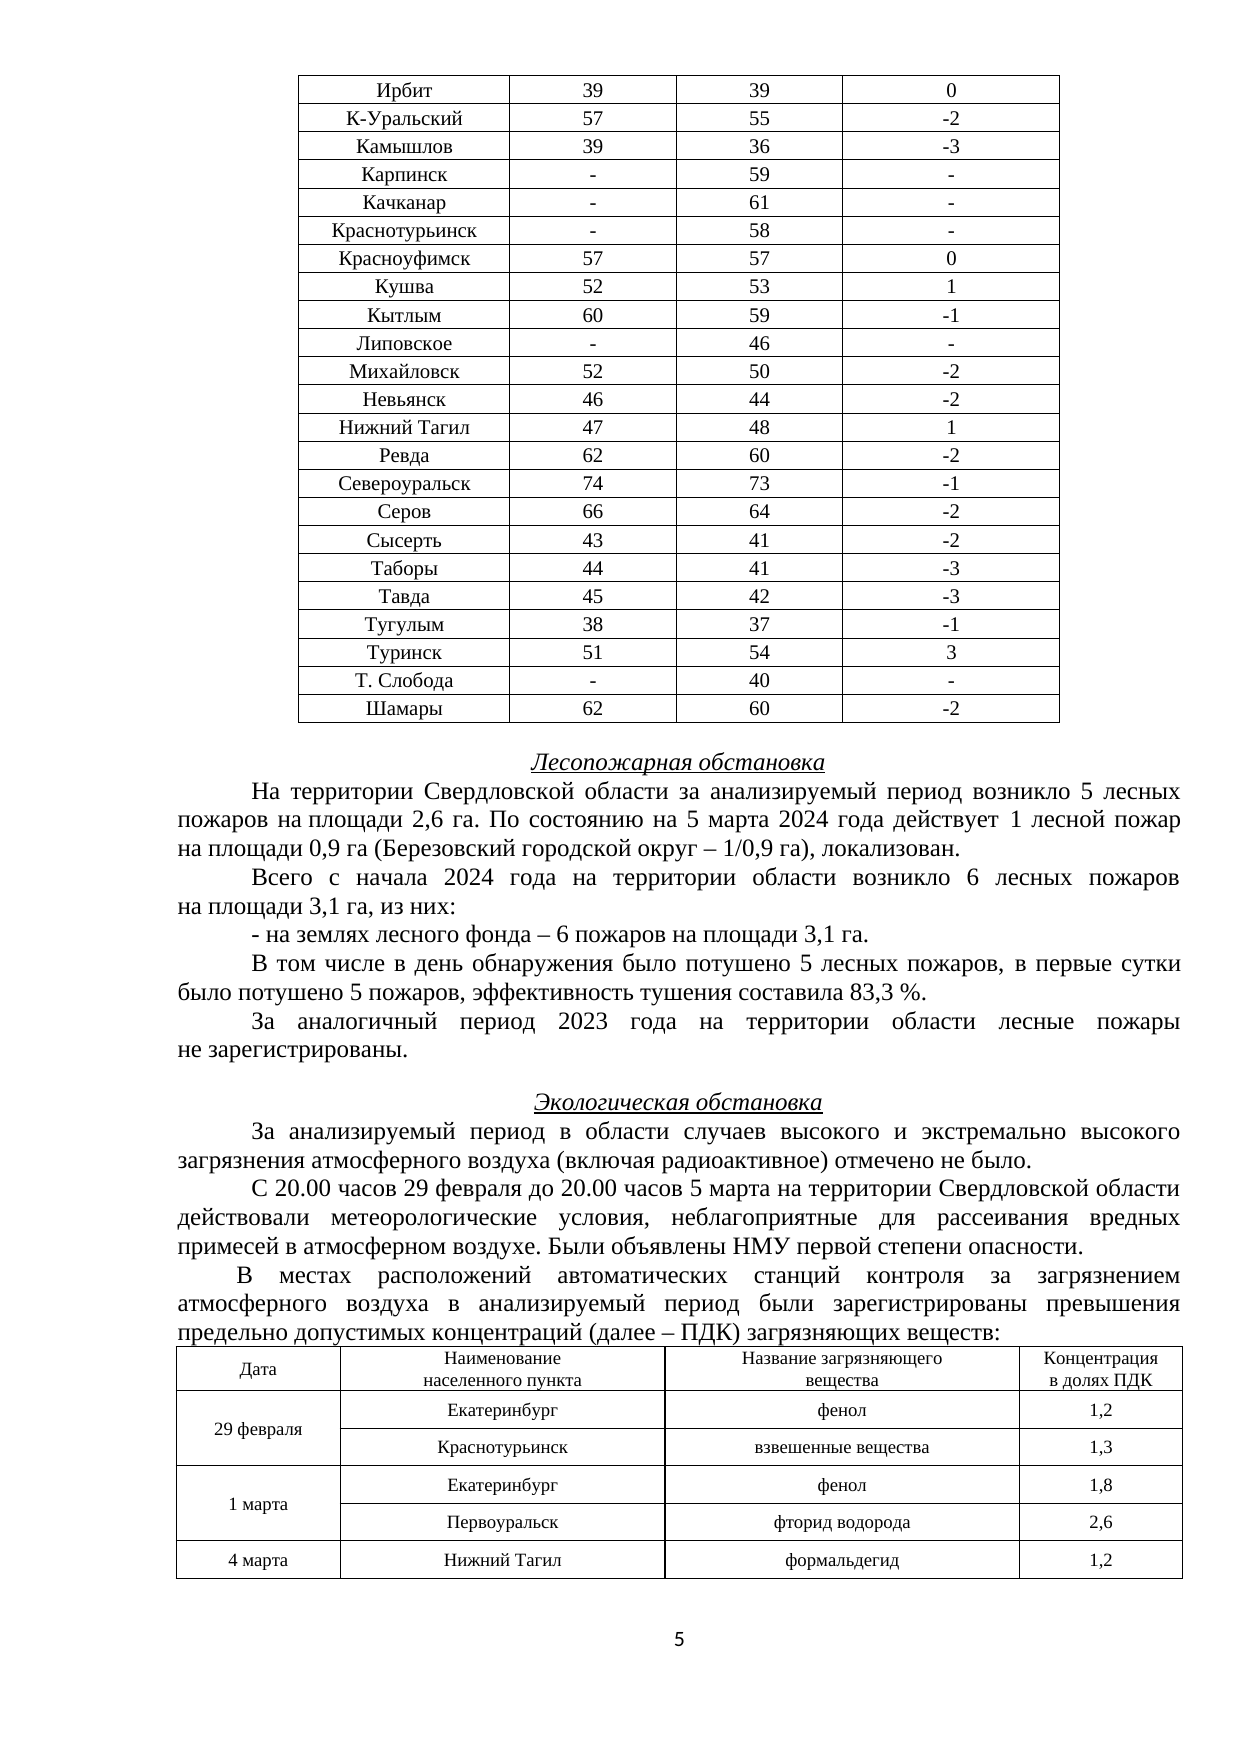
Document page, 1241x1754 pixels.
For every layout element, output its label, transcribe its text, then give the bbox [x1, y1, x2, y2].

table_cell Качканар [299, 189, 509, 216]
table_cell - [843, 329, 1059, 356]
table_cell 52 [510, 273, 676, 300]
table_cell Екатеринбург [341, 1391, 664, 1428]
table_cell 62 [510, 442, 676, 469]
table_cell 61 [677, 189, 842, 216]
table_cell Тугулым [299, 610, 509, 637]
table_cell Сысерть [299, 526, 509, 553]
table_cell 57 [677, 245, 842, 272]
table_cell Кушва [299, 273, 509, 300]
table_cell - [510, 329, 676, 356]
table_cell Нижний Тагил [299, 414, 509, 441]
table_cell 73 [677, 470, 842, 497]
table_cell Т. Слобода [299, 667, 509, 694]
table_cell 36 [677, 132, 842, 159]
table_cell 47 [510, 414, 676, 441]
table_cell 51 [510, 639, 676, 666]
table_header Дата [177, 1347, 340, 1390]
table_cell -2 [843, 442, 1059, 469]
text В том числе в день обнаружения было потушено 5 лесных пожаров, в первые сутки было потушено 5 пожаров, эффективность тушения составила 83,3 %. [177, 948, 1181, 1006]
table_cell 1 [843, 414, 1059, 441]
table_cell 1,2 [1020, 1391, 1182, 1428]
table_cell формальдегид [666, 1541, 1019, 1578]
table_cell - [843, 667, 1059, 694]
table_cell - [843, 160, 1059, 187]
text - на землях лесного фонда – 6 пожаров на площади 3,1 га. [177, 919, 1181, 948]
table_cell 59 [677, 160, 842, 187]
table_cell Екатеринбург [341, 1466, 664, 1503]
table_cell Нижний Тагил [341, 1541, 664, 1578]
table_cell 1,2 [1020, 1541, 1182, 1578]
table_cell 0 [843, 76, 1059, 103]
table_cell 1 марта [177, 1466, 340, 1540]
table_cell Ревда [299, 442, 509, 469]
table_cell -1 [843, 301, 1059, 328]
table_cell 39 [677, 76, 842, 103]
table_cell - [843, 189, 1059, 216]
table_cell 39 [510, 76, 676, 103]
table_cell К-Уральский [299, 104, 509, 131]
table_cell 60 [677, 442, 842, 469]
table_cell 74 [510, 470, 676, 497]
table_cell -2 [843, 498, 1059, 525]
table_header Наименование населенного пункта [341, 1347, 664, 1390]
text За аналогичный период 2023 года на территории области лесные пожары не зарегистрированы. [177, 1006, 1181, 1063]
table_cell 46 [677, 329, 842, 356]
table_cell - [843, 217, 1059, 244]
table_cell -2 [843, 695, 1059, 722]
table_cell 0 [843, 245, 1059, 272]
table_cell - [510, 189, 676, 216]
table_cell 2,6 [1020, 1504, 1182, 1540]
table_cell Кытлым [299, 301, 509, 328]
table_cell 45 [510, 582, 676, 609]
table_cell -3 [843, 132, 1059, 159]
table_cell - [510, 160, 676, 187]
table_cell 1 [843, 273, 1059, 300]
table_cell -2 [843, 104, 1059, 131]
table_cell фторид водорода [666, 1504, 1019, 1540]
table_cell Камышлов [299, 132, 509, 159]
text Всего с начала 2024 года на территории области возникло 6 лесных пожаров на площади 3,1 га, из них: [177, 862, 1181, 919]
table_cell 57 [510, 104, 676, 131]
table_cell Североуральск [299, 470, 509, 497]
text Лесопожарная обстановка [177, 747, 1181, 776]
table_cell фенол [666, 1466, 1019, 1503]
table_cell 59 [677, 301, 842, 328]
table_cell 53 [677, 273, 842, 300]
table_cell -2 [843, 357, 1059, 384]
table_cell взвешенные вещества [666, 1429, 1019, 1465]
table_cell Карпинск [299, 160, 509, 187]
text На территории Свердловской области за анализируемый период возникло 5 лесных пожаров на площади 2,6 га. По состоянию на 5 марта 2024 года действует 1 лесной пожар на площади 0,9 га (Березовский городской округ – 1/0,9 га), локализован. [177, 776, 1181, 862]
table_cell 62 [510, 695, 676, 722]
text С 20.00 часов 29 февраля до 20.00 часов 5 марта на территории Свердловской области действовали метеорологические условия, неблагоприятные для рассеивания вредных примесей в атмосферном воздухе. Были объявлены НМУ первой степени опасности. [177, 1173, 1181, 1260]
table_cell 58 [677, 217, 842, 244]
table_cell -1 [843, 610, 1059, 637]
table_cell -2 [843, 385, 1059, 412]
table_cell Серов [299, 498, 509, 525]
table_cell 55 [677, 104, 842, 131]
text Экологическая обстановка [177, 1087, 1181, 1116]
table_cell 48 [677, 414, 842, 441]
table_cell 37 [677, 610, 842, 637]
table_cell Шамары [299, 695, 509, 722]
table_cell Краснотурьинск [299, 217, 509, 244]
table_cell 40 [677, 667, 842, 694]
table_cell Таборы [299, 554, 509, 581]
table_header Концентрация в долях ПДК [1020, 1347, 1182, 1390]
table_cell -2 [843, 526, 1059, 553]
table_cell 50 [677, 357, 842, 384]
table_cell 41 [677, 554, 842, 581]
table_cell 1,8 [1020, 1466, 1182, 1503]
table_cell 42 [677, 582, 842, 609]
table_cell 60 [677, 695, 842, 722]
table_cell -3 [843, 582, 1059, 609]
table_cell 46 [510, 385, 676, 412]
table_cell 4 марта [177, 1541, 340, 1578]
table_cell 57 [510, 245, 676, 272]
table_cell фенол [666, 1391, 1019, 1428]
text В местах расположений автоматических станций контроля за загрязнением атмосферного воздуха в анализируемый период были зарегистрированы превышения предельно допустимых концентраций (далее – ПДК) загрязняющих веществ: [177, 1260, 1181, 1346]
table_cell -1 [843, 470, 1059, 497]
table_cell 3 [843, 639, 1059, 666]
table_cell 39 [510, 132, 676, 159]
table_cell Невьянск [299, 385, 509, 412]
table_cell 29 февраля [177, 1391, 340, 1465]
table_cell Первоуральск [341, 1504, 664, 1540]
table_header Название загрязняющего вещества [666, 1347, 1019, 1390]
table_cell 38 [510, 610, 676, 637]
table_cell Липовское [299, 329, 509, 356]
table_cell Туринск [299, 639, 509, 666]
table_cell Михайловск [299, 357, 509, 384]
table_cell Ирбит [299, 76, 509, 103]
table_cell 54 [677, 639, 842, 666]
table_cell - [510, 217, 676, 244]
table_cell 44 [677, 385, 842, 412]
table_cell 66 [510, 498, 676, 525]
table_cell - [510, 667, 676, 694]
table_cell Краснотурьинск [341, 1429, 664, 1465]
table_cell 64 [677, 498, 842, 525]
table_cell Красноуфимск [299, 245, 509, 272]
table_cell Тавда [299, 582, 509, 609]
table_cell 1,3 [1020, 1429, 1182, 1465]
table_cell -3 [843, 554, 1059, 581]
text За анализируемый период в области случаев высокого и экстремально высокого загрязнения атмосферного воздуха (включая радиоактивное) отмечено не было. [177, 1116, 1181, 1173]
table_cell 43 [510, 526, 676, 553]
table_cell 52 [510, 357, 676, 384]
table_cell 41 [677, 526, 842, 553]
table_cell 44 [510, 554, 676, 581]
table_cell 60 [510, 301, 676, 328]
